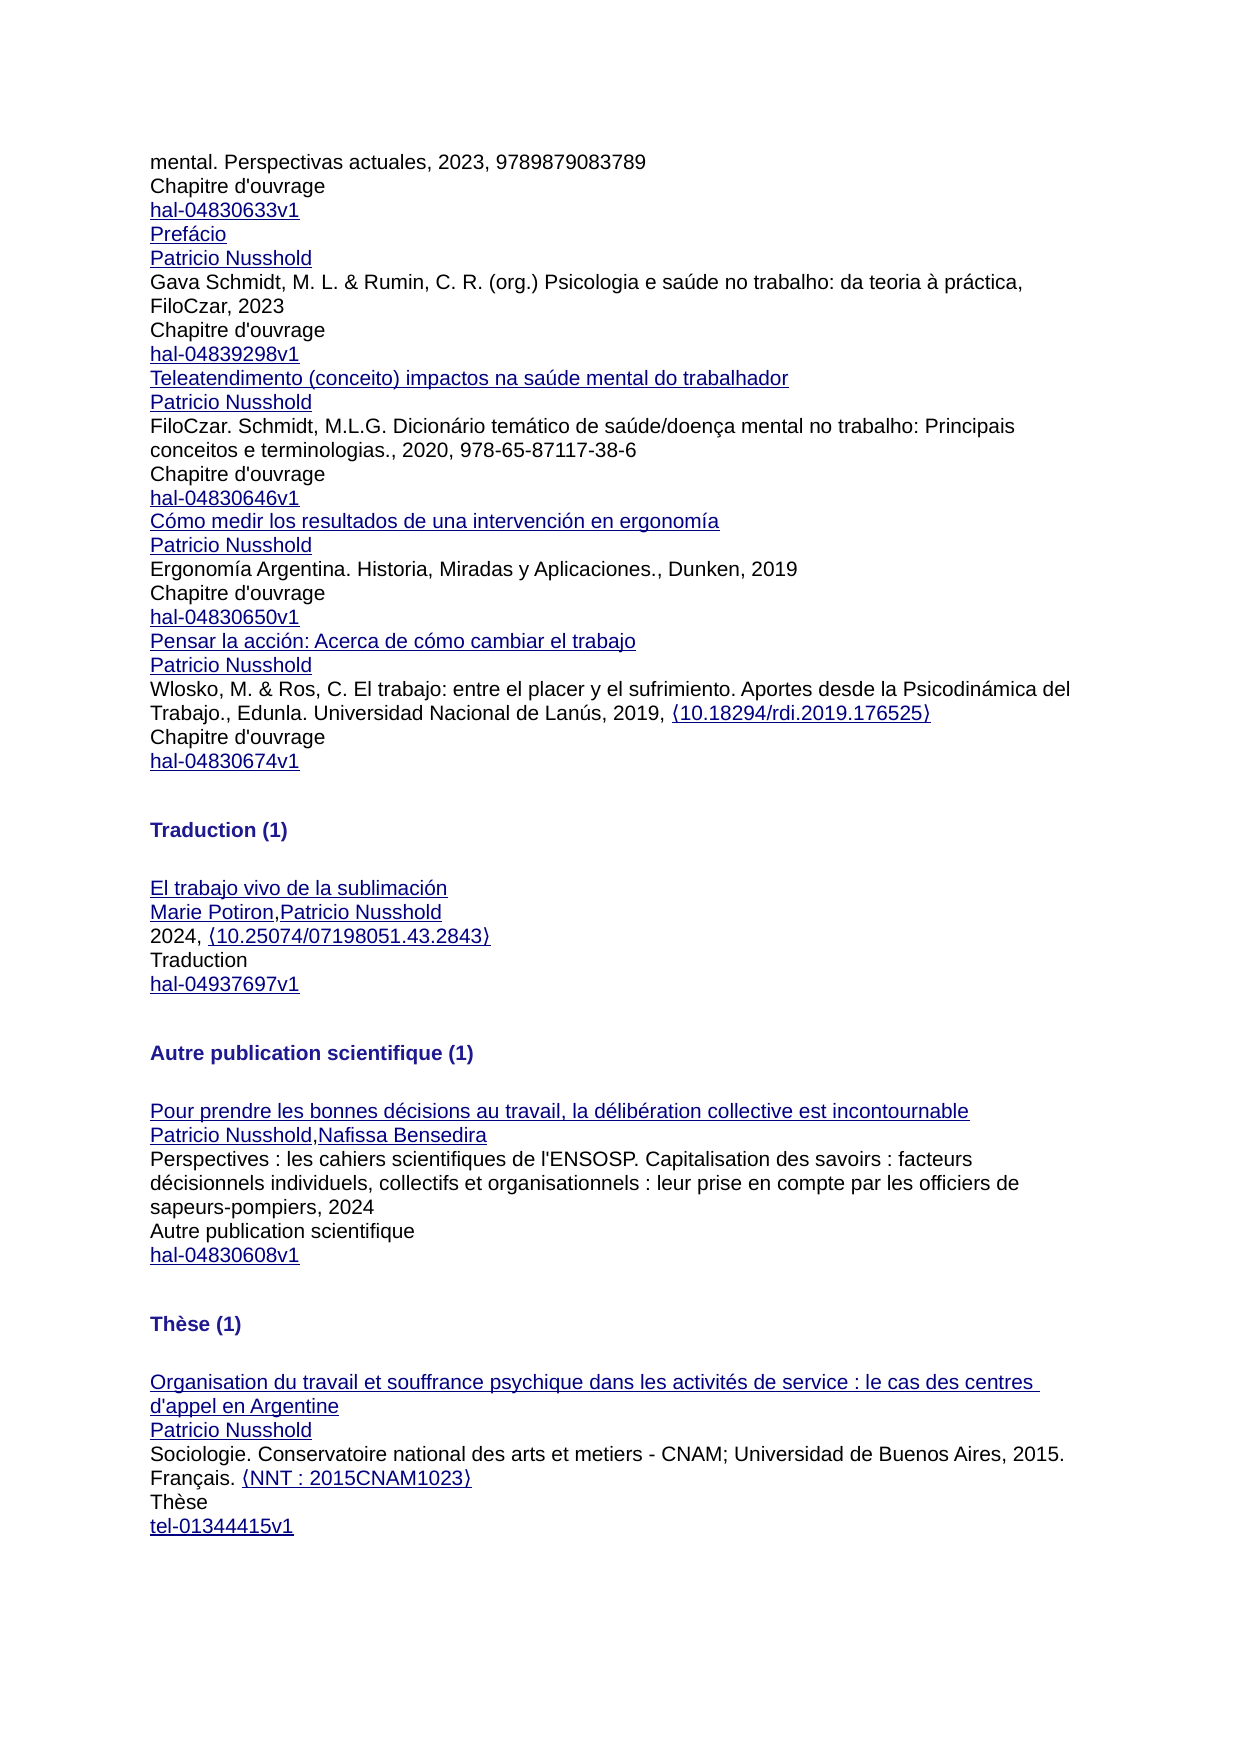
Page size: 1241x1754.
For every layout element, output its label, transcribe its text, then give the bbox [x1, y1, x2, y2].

table_cell Teleatendimento (conceito) impactos na saúde mental do trabalhador Patricio Nusshold FiloCzar. Schmidt, M.L.G. Dicionário temático de saúde/doença mental no trabalho: Principais conceitos e terminologias., 2020, 978-65-87117-38-6 Chapitre d'ouvrage hal-04830646v1 [150, 366, 1090, 509]
table_header Organisation du travail et souffrance psychique dans les activités de service : le cas des centres d'appel en Argentine Patricio Nusshold Sociologie. Conservatoire national des arts et metiers - CNAM; Universidad de Buenos Aires, 2015. Français. ⟨NNT : 2015CNAM1023⟩ Thèse tel-01344415v1 [150, 1370, 1090, 1537]
subtitle Traduction (1) [150, 818, 1090, 842]
subtitle Thèse (1) [150, 1311, 1090, 1335]
table_cell Pensar la acción: Acerca de cómo cambiar el trabajo Patricio Nusshold Wlosko, M. & Ros, C. El trabajo: entre el placer y el sufrimiento. Aportes desde la Psicodinámica del Trabajo., Edunla. Universidad Nacional de Lanús, 2019, ⟨10.18294/rdi.2019.176525⟩ Chapitre d'ouvrage hal-04830674v1 [150, 629, 1090, 773]
table_cell Otras miradas: la psicopatología del trabajo Patricio Nusshold Editorial Salerno. Arana, F. G. & Lago, A. E. Diagnóstico, nomenclatura y clasificación en salud mental. Perspectivas actuales, 2023, 9789879083789 Chapitre d'ouvrage hal-04830633v1 [150, 150, 1090, 222]
table_header Pour prendre les bonnes décisions au travail, la délibération collective est incontournable Patricio Nusshold,Nafissa Bensedira Perspectives : les cahiers scientifiques de l'ENSOSP. Capitalisation des savoirs : facteurs décisionnels individuels, collectifs et organisationnels : leur prise en compte par les officiers de sapeurs-pompiers, 2024 Autre publication scientifique hal-04830608v1 [150, 1099, 1090, 1267]
subtitle Autre publication scientifique (1) [150, 1041, 1090, 1064]
table_cell Prefácio Patricio Nusshold Gava Schmidt, M. L. & Rumin, C. R. (org.) Psicologia e saúde no trabalho: da teoria à práctica, FiloCzar, 2023 Chapitre d'ouvrage hal-04839298v1 [150, 222, 1090, 366]
table_header El trabajo vivo de la sublimación Marie Potiron,Patricio Nusshold 2024, ⟨10.25074/07198051.43.2843⟩ Traduction hal-04937697v1 [150, 876, 1090, 996]
table_cell Cómo medir los resultados de una intervención en ergonomía Patricio Nusshold Ergonomía Argentina. Historia, Miradas y Aplicaciones., Dunken, 2019 Chapitre d'ouvrage hal-04830650v1 [150, 509, 1090, 629]
